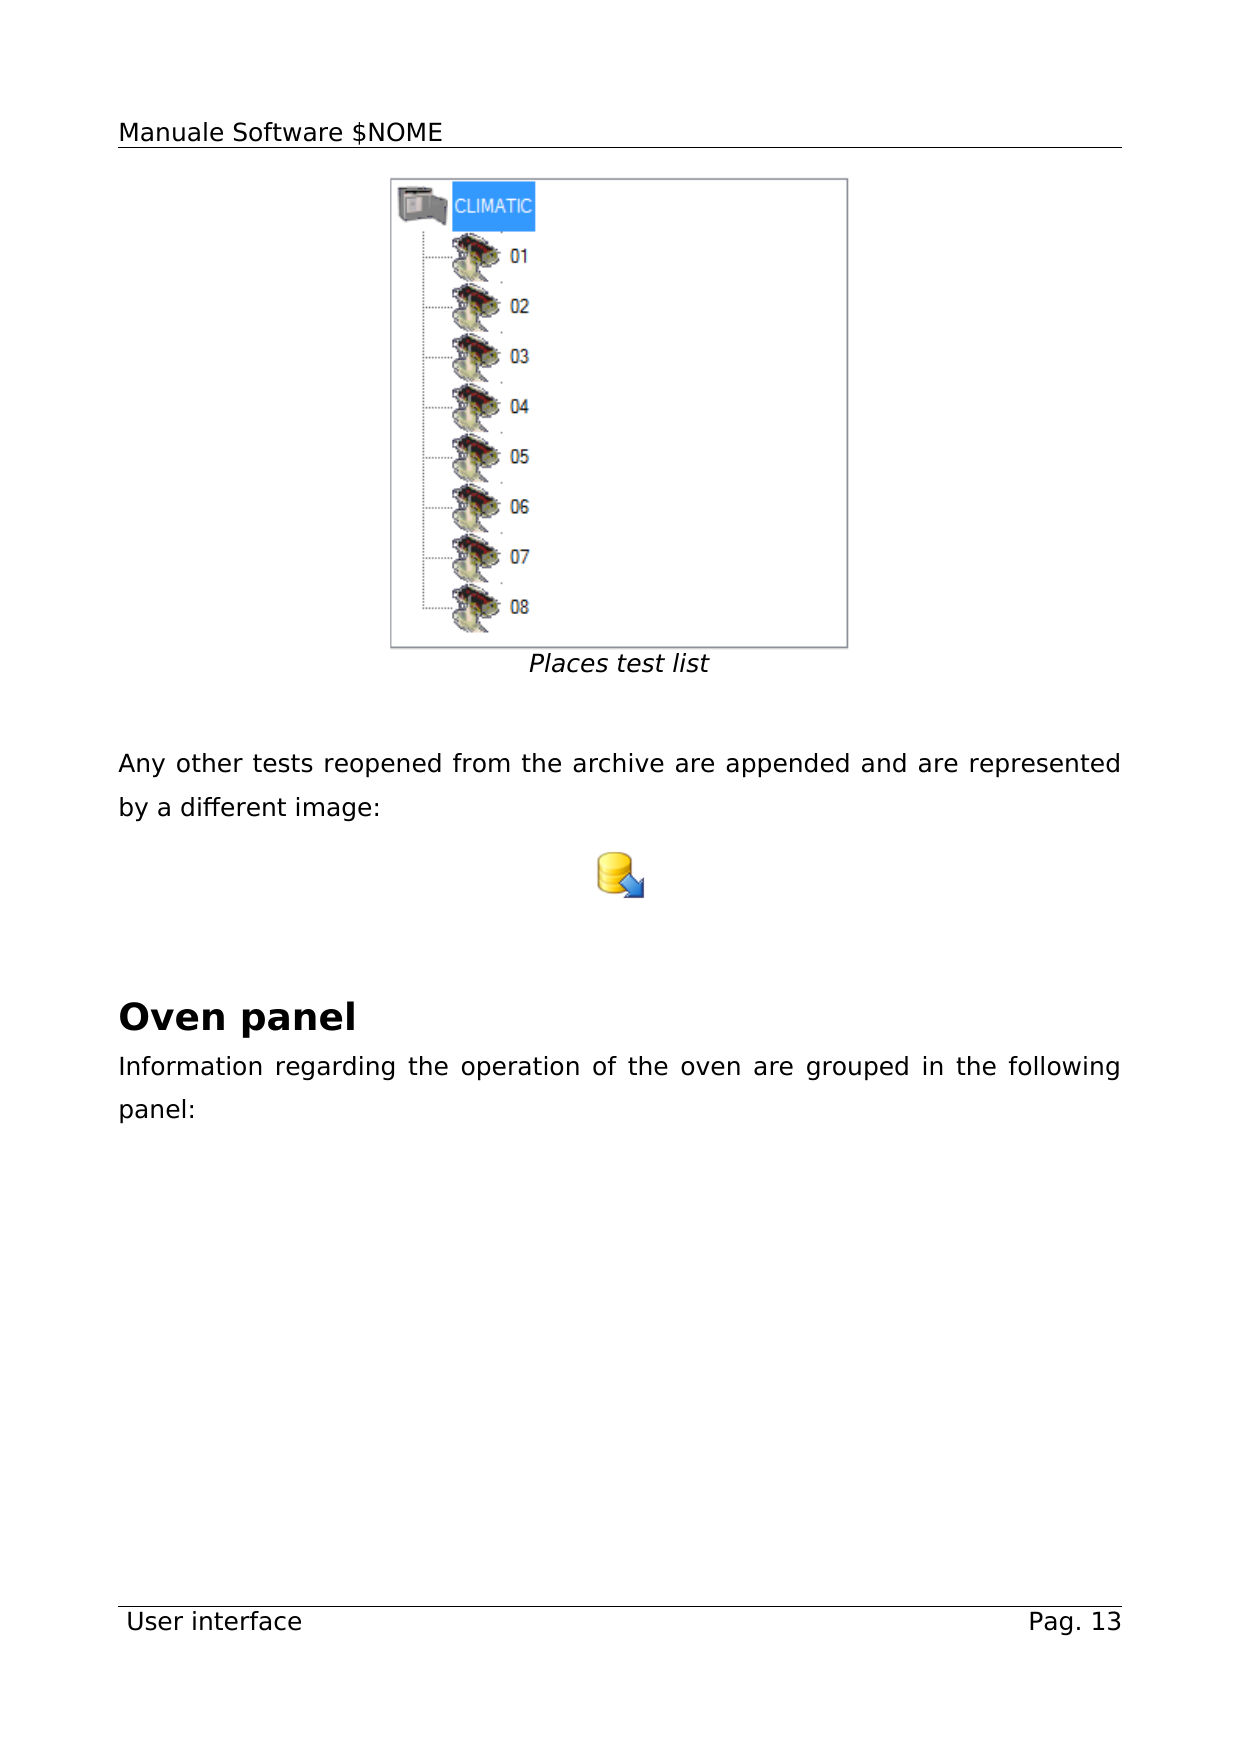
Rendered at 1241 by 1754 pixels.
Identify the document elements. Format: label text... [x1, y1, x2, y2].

subtitle Oven panel [118, 996, 1122, 1039]
text Places test list [390, 650, 850, 679]
text Any other tests reopened from the archive are appended and are represented by a different image: [118, 750, 1122, 823]
text Information regarding the operation of the oven are grouped in the following panel: [118, 1052, 1122, 1124]
picture [390, 177, 850, 650]
picture [595, 849, 645, 900]
